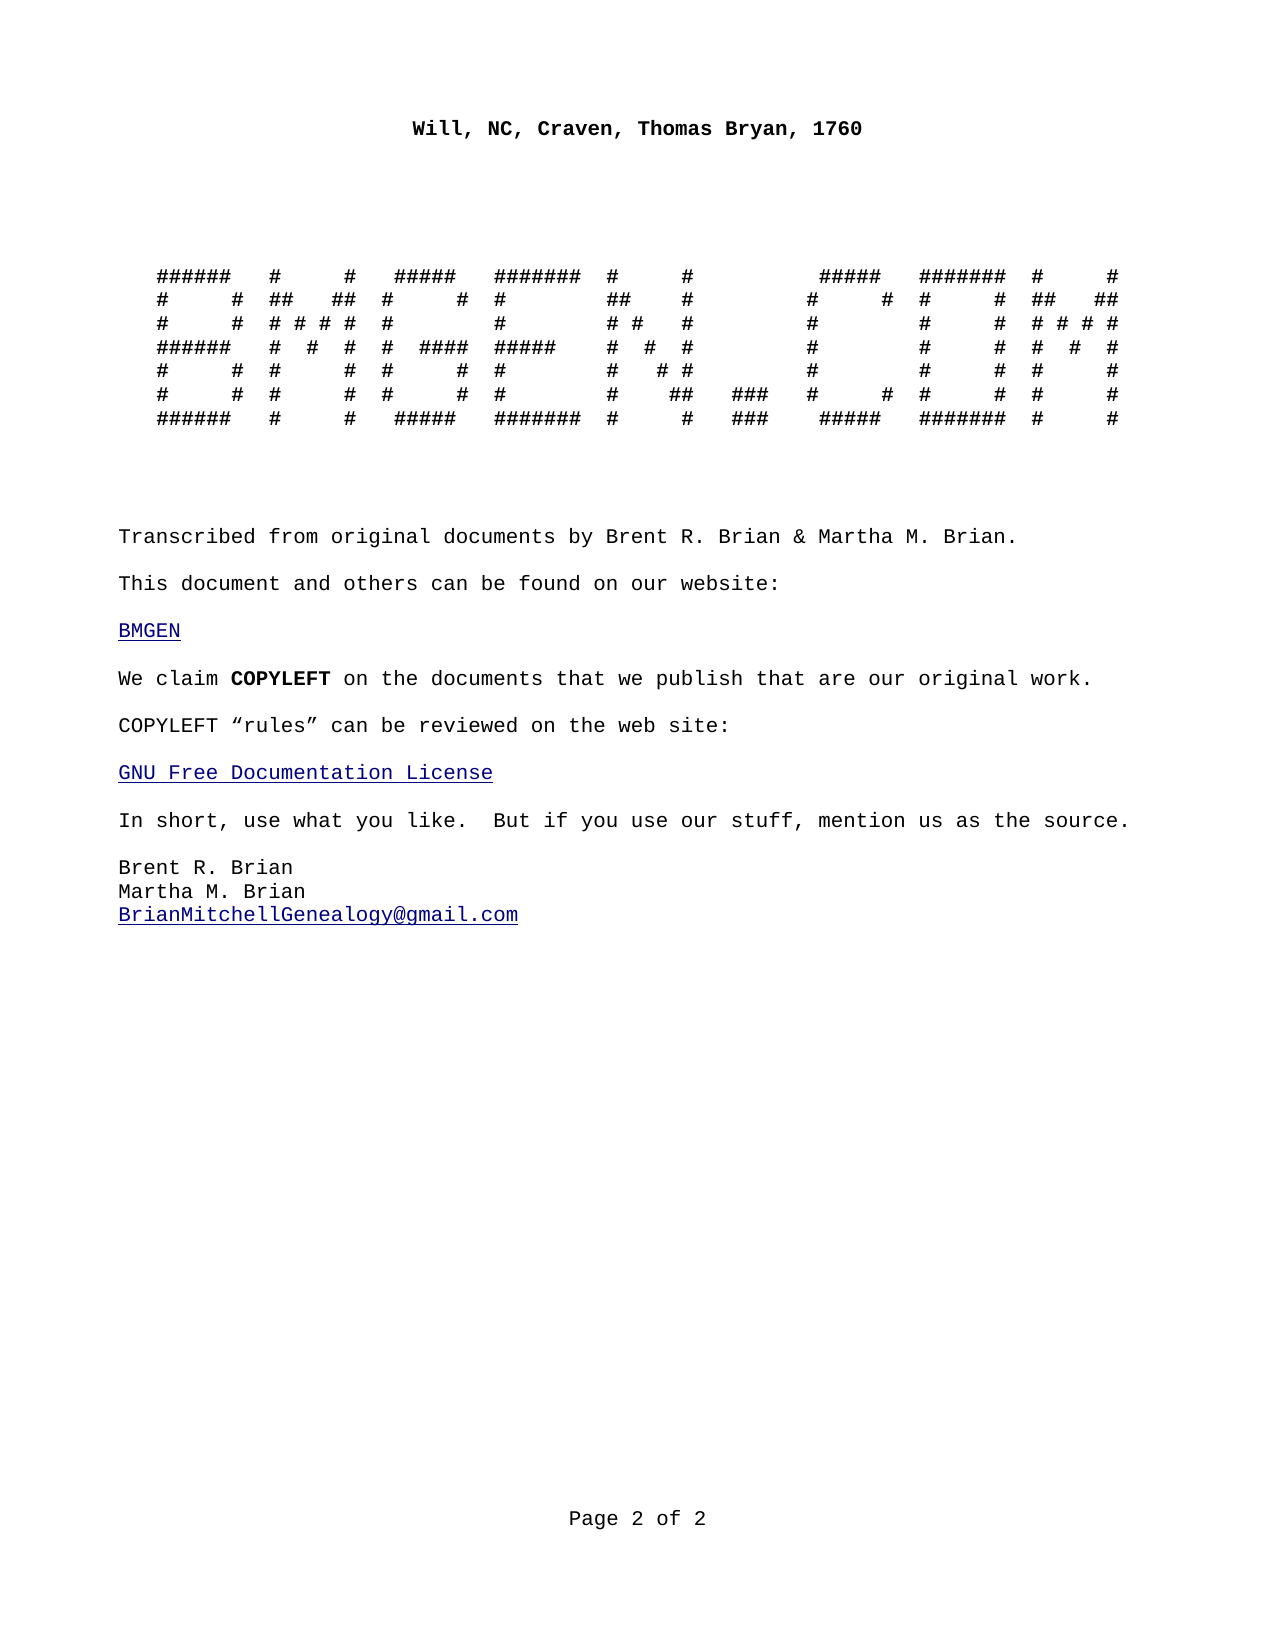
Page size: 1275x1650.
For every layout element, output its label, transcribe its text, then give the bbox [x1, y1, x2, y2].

text Martha M. Brian [118, 881, 1157, 904]
text ###### # # ##### ####### # # ### ##### ####### # # [118, 408, 1157, 431]
text Brent R. Brian [118, 857, 1157, 881]
text BrianMitchellGenealogy@gmail.com [118, 904, 1157, 928]
text This document and others can be found on our website: [118, 573, 1157, 597]
text ###### # # ##### ####### # # ##### ####### # # [118, 266, 1157, 289]
text GNU Free Documentation License [118, 762, 1157, 786]
text In short, use what you like. But if you use our stuff, mention us as the source. [118, 810, 1157, 833]
text ###### # # # # #### ##### # # # # # # # # # [118, 337, 1157, 360]
text # # # # # # # # ## ### # # # # # # [118, 384, 1157, 408]
text # # # # # # # # # # # # # # # # # # [118, 313, 1157, 337]
text # # # # # # # # # # # # # # # [118, 360, 1157, 384]
text COPYLEFT “rules” can be reviewed on the web site: [118, 715, 1157, 739]
text BMGEN [118, 621, 1157, 644]
text Transcribed from original documents by Brent R. Brian & Martha M. Brian. [118, 526, 1157, 549]
text # # ## ## # # # ## # # # # # ## ## [118, 289, 1157, 313]
text We claim COPYLEFT on the documents that we publish that are our original work. [118, 668, 1157, 691]
